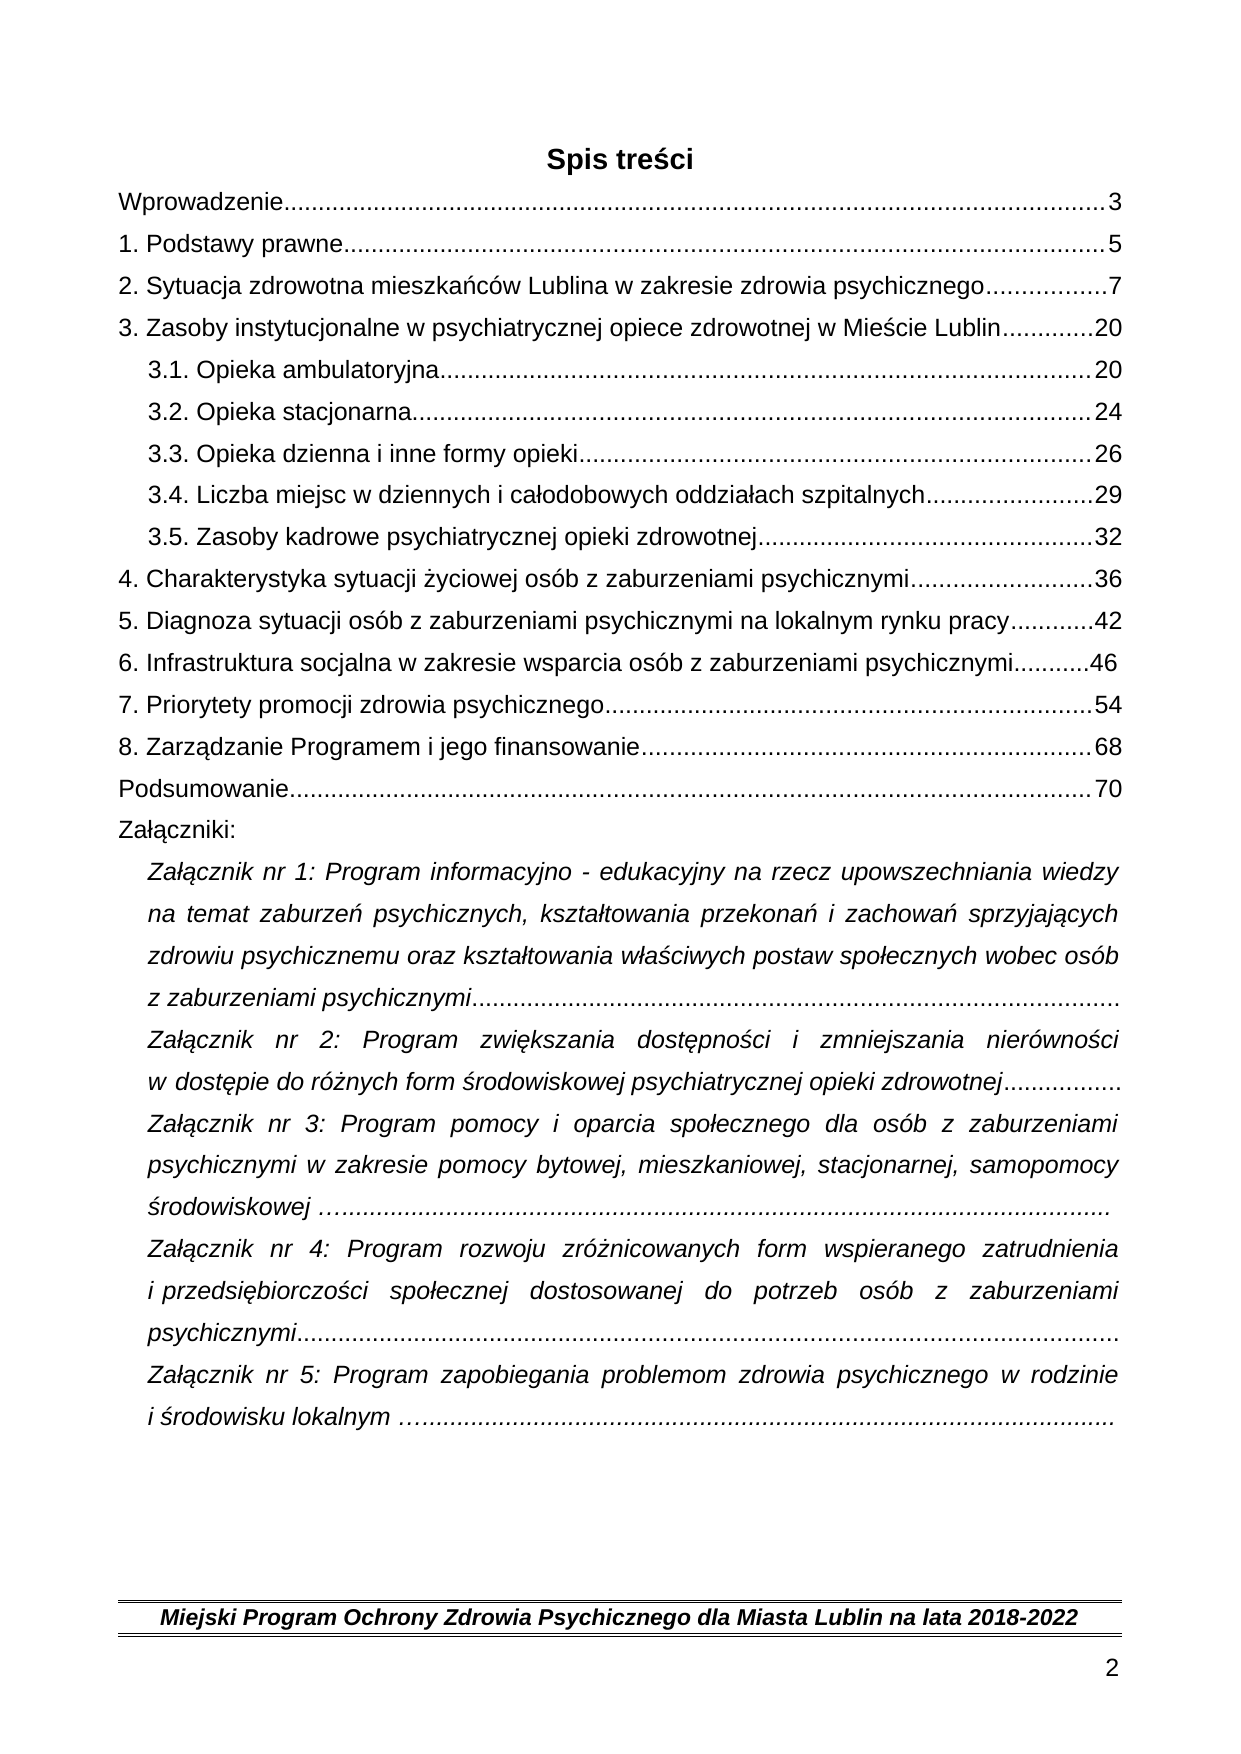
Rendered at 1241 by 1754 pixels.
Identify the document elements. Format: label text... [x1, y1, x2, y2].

text 1. Podstawy prawne 5 [118, 230, 1122, 258]
subtitle Spis treści [118, 143, 1122, 176]
text 3.4. Liczba miejsc w dziennych i całodobowych oddziałach szpitalnych 29 [148, 481, 1122, 509]
text Wprowadzenie 3 [118, 188, 1122, 216]
text 2. Sytuacja zdrowotna mieszkańców Lublina w zakresie zdrowia psychicznego 7 [118, 272, 1122, 300]
text Załącznik nr 4: Program rozwoju zróżnicowanych form wspieranego zatrudnienia i przedsiębiorczości społecznej dostosowanej do potrzeb osób z zaburzeniami psychicznymi [148, 1235, 1122, 1347]
text 3.1. Opieka ambulatoryjna 20 [148, 356, 1122, 384]
text 3.2. Opieka stacjonarna 24 [148, 398, 1122, 426]
text 5. Diagnoza sytuacji osób z zaburzeniami psychicznymi na lokalnym rynku pracy 42 [118, 607, 1122, 635]
text Załącznik nr 3: Program pomocy i oparcia społecznego dla osób z zaburzeniami psychicznymi w zakresie pomocy bytowej, mieszkaniowej, stacjonarnej, samopomocy środowiskowej …............................................................................................................... [148, 1109, 1122, 1221]
text 3.3. Opieka dzienna i inne formy opieki 26 [148, 439, 1122, 467]
text Załącznik nr 2: Program zwiększania dostępności i zmniejszania nierówności w dostępie do różnych form środowiskowej psychiatrycznej opieki zdrowotnej [148, 1026, 1122, 1096]
text Podsumowanie 70 [118, 774, 1122, 802]
text 3. Zasoby instytucjonalne w psychiatrycznej opiece zdrowotnej w Mieście Lublin 20 [118, 314, 1122, 342]
text 4. Charakterystyka sytuacji życiowej osób z zaburzeniami psychicznymi 36 [118, 565, 1122, 593]
text 8. Zarządzanie Programem i jego finansowanie 68 [118, 733, 1122, 761]
text Załącznik nr 5: Program zapobiegania problemom zdrowia psychicznego w rodzinie i środowisku lokalnym ….................................................................................................... [148, 1361, 1122, 1431]
text 7. Priorytety promocji zdrowia psychicznego 54 [118, 691, 1122, 719]
text Załączniki: [118, 816, 1122, 844]
text Załącznik nr 1: Program informacyjno - edukacyjny na rzecz upowszechniania wiedzy na temat zaburzeń psychicznych, kształtowania przekonań i zachowań sprzyjających zdrowiu psychicznemu oraz kształtowania właściwych postaw społecznych wobec osób z zaburzeniami psychicznymi [148, 858, 1122, 1012]
text 3.5. Zasoby kadrowe psychiatrycznej opieki zdrowotnej 32 [148, 523, 1122, 551]
text 6. Infrastruktura socjalna w zakresie wsparcia osób z zaburzeniami psychicznymi...........46 [118, 649, 1122, 677]
